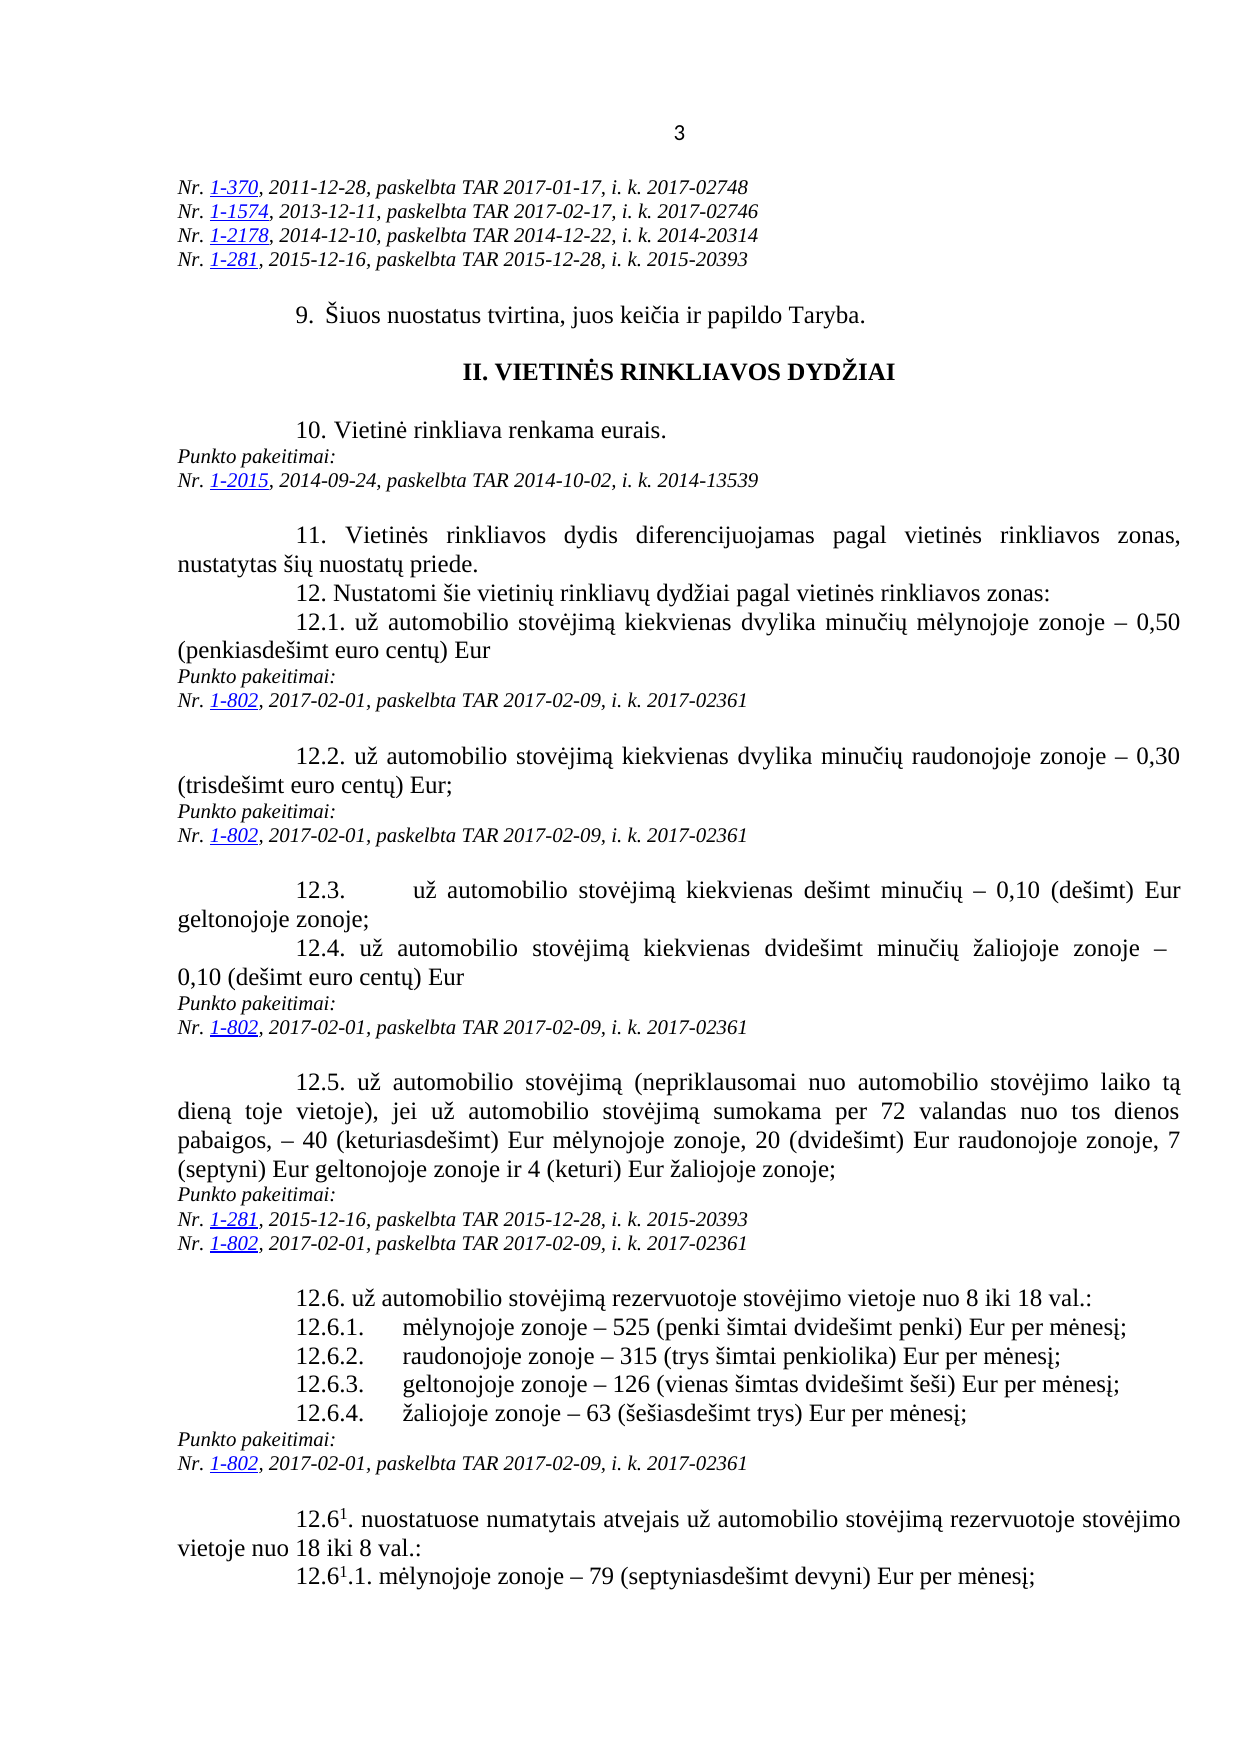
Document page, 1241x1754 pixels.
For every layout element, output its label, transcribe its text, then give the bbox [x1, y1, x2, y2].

text Nr. 1-2015, 2014-09-24, paskelbta TAR 2014-10-02, i. k. 2014-13539 [177, 468, 1181, 492]
text 9. Šiuos nuostatus tvirtina, juos keičia ir papildo Taryba. [177, 300, 1181, 329]
text 12.6.1. mėlynojoje zonoje – 525 (penki šimtai dvidešimt penki) Eur per mėnesį; [177, 1312, 1181, 1341]
text 12.4. už automobilio stovėjimą kiekvienas dvidešimt minučių žaliojoje zonoje – 0,10 (dešimt euro centų) Eur [177, 933, 1181, 991]
text Nr. 1-1574, 2013-12-11, paskelbta TAR 2017-02-17, i. k. 2017-02746 [177, 199, 1181, 223]
text Nr. 1-281, 2015-12-16, paskelbta TAR 2015-12-28, i. k. 2015-20393 [177, 247, 1181, 271]
text 11. Vietinės rinkliavos dydis diferencijuojamas pagal vietinės rinkliavos zonas, nustatytas šių nuostatų priede. [177, 521, 1181, 578]
text Punkto pakeitimai: [177, 664, 1181, 688]
text 12.3. už automobilio stovėjimą kiekvienas dešimt minučių – 0,10 (dešimt) Eur geltonojoje zonoje; [177, 876, 1181, 933]
text Punkto pakeitimai: [177, 444, 1181, 468]
text Punkto pakeitimai: [177, 1182, 1181, 1206]
text Nr. 1-2178, 2014-12-10, paskelbta TAR 2014-12-22, i. k. 2014-20314 [177, 223, 1181, 247]
text 12.1. už automobilio stovėjimą kiekvienas dvylika minučių mėlynojoje zonoje – 0,50 (penkiasdešimt euro centų) Eur [177, 607, 1181, 664]
text Nr. 1-802, 2017-02-01, paskelbta TAR 2017-02-09, i. k. 2017-02361 [177, 1451, 1181, 1475]
text 12. Nustatomi šie vietinių rinkliavų dydžiai pagal vietinės rinkliavos zonas: [177, 578, 1181, 607]
text 12.6.3. geltonojoje zonoje – 126 (vienas šimtas dvidešimt šeši) Eur per mėnesį; [177, 1369, 1181, 1398]
text II. VIETINĖS RINKLIAVOS DYDŽIAI [177, 357, 1181, 386]
text Nr. 1-802, 2017-02-01, paskelbta TAR 2017-02-09, i. k. 2017-02361 [177, 688, 1181, 712]
text Punkto pakeitimai: [177, 799, 1181, 823]
text 12.6. už automobilio stovėjimą rezervuotoje stovėjimo vietoje nuo 8 iki 18 val.: [177, 1283, 1181, 1312]
text 10. Vietinė rinkliava renkama eurais. [177, 415, 1181, 444]
text Nr. 1-370, 2011-12-28, paskelbta TAR 2017-01-17, i. k. 2017-02748 [177, 175, 1181, 199]
text 12.61. nuostatuose numatytais atvejais už automobilio stovėjimą rezervuotoje stovėjimo vietoje nuo 18 iki 8 val.: [177, 1504, 1181, 1561]
text 12.6.4. žaliojoje zonoje – 63 (šešiasdešimt trys) Eur per mėnesį; [177, 1398, 1181, 1427]
text Nr. 1-802, 2017-02-01, paskelbta TAR 2017-02-09, i. k. 2017-02361 [177, 1231, 1181, 1254]
text Punkto pakeitimai: [177, 1427, 1181, 1451]
text Nr. 1-802, 2017-02-01, paskelbta TAR 2017-02-09, i. k. 2017-02361 [177, 823, 1181, 847]
text 12.6.2. raudonojoje zonoje – 315 (trys šimtai penkiolika) Eur per mėnesį; [177, 1341, 1181, 1369]
text 12.61.1. mėlynojoje zonoje – 79 (septyniasdešimt devyni) Eur per mėnesį; [177, 1561, 1181, 1590]
text 12.5. už automobilio stovėjimą (nepriklausomai nuo automobilio stovėjimo laiko tą dieną toje vietoje), jei už automobilio stovėjimą sumokama per 72 valandas nuo tos dienos pabaigos, – 40 (keturiasdešimt) Eur mėlynojoje zonoje, 20 (dvidešimt) Eur raudonojoje zonoje, 7 (septyni) Eur geltonojoje zonoje ir 4 (keturi) Eur žaliojoje zonoje; [177, 1067, 1181, 1182]
text Punkto pakeitimai: [177, 991, 1181, 1014]
text Nr. 1-281, 2015-12-16, paskelbta TAR 2015-12-28, i. k. 2015-20393 [177, 1206, 1181, 1231]
text Nr. 1-802, 2017-02-01, paskelbta TAR 2017-02-09, i. k. 2017-02361 [177, 1014, 1181, 1039]
text 12.2. už automobilio stovėjimą kiekvienas dvylika minučių raudonojoje zonoje – 0,30 (trisdešimt euro centų) Eur; [177, 741, 1181, 799]
